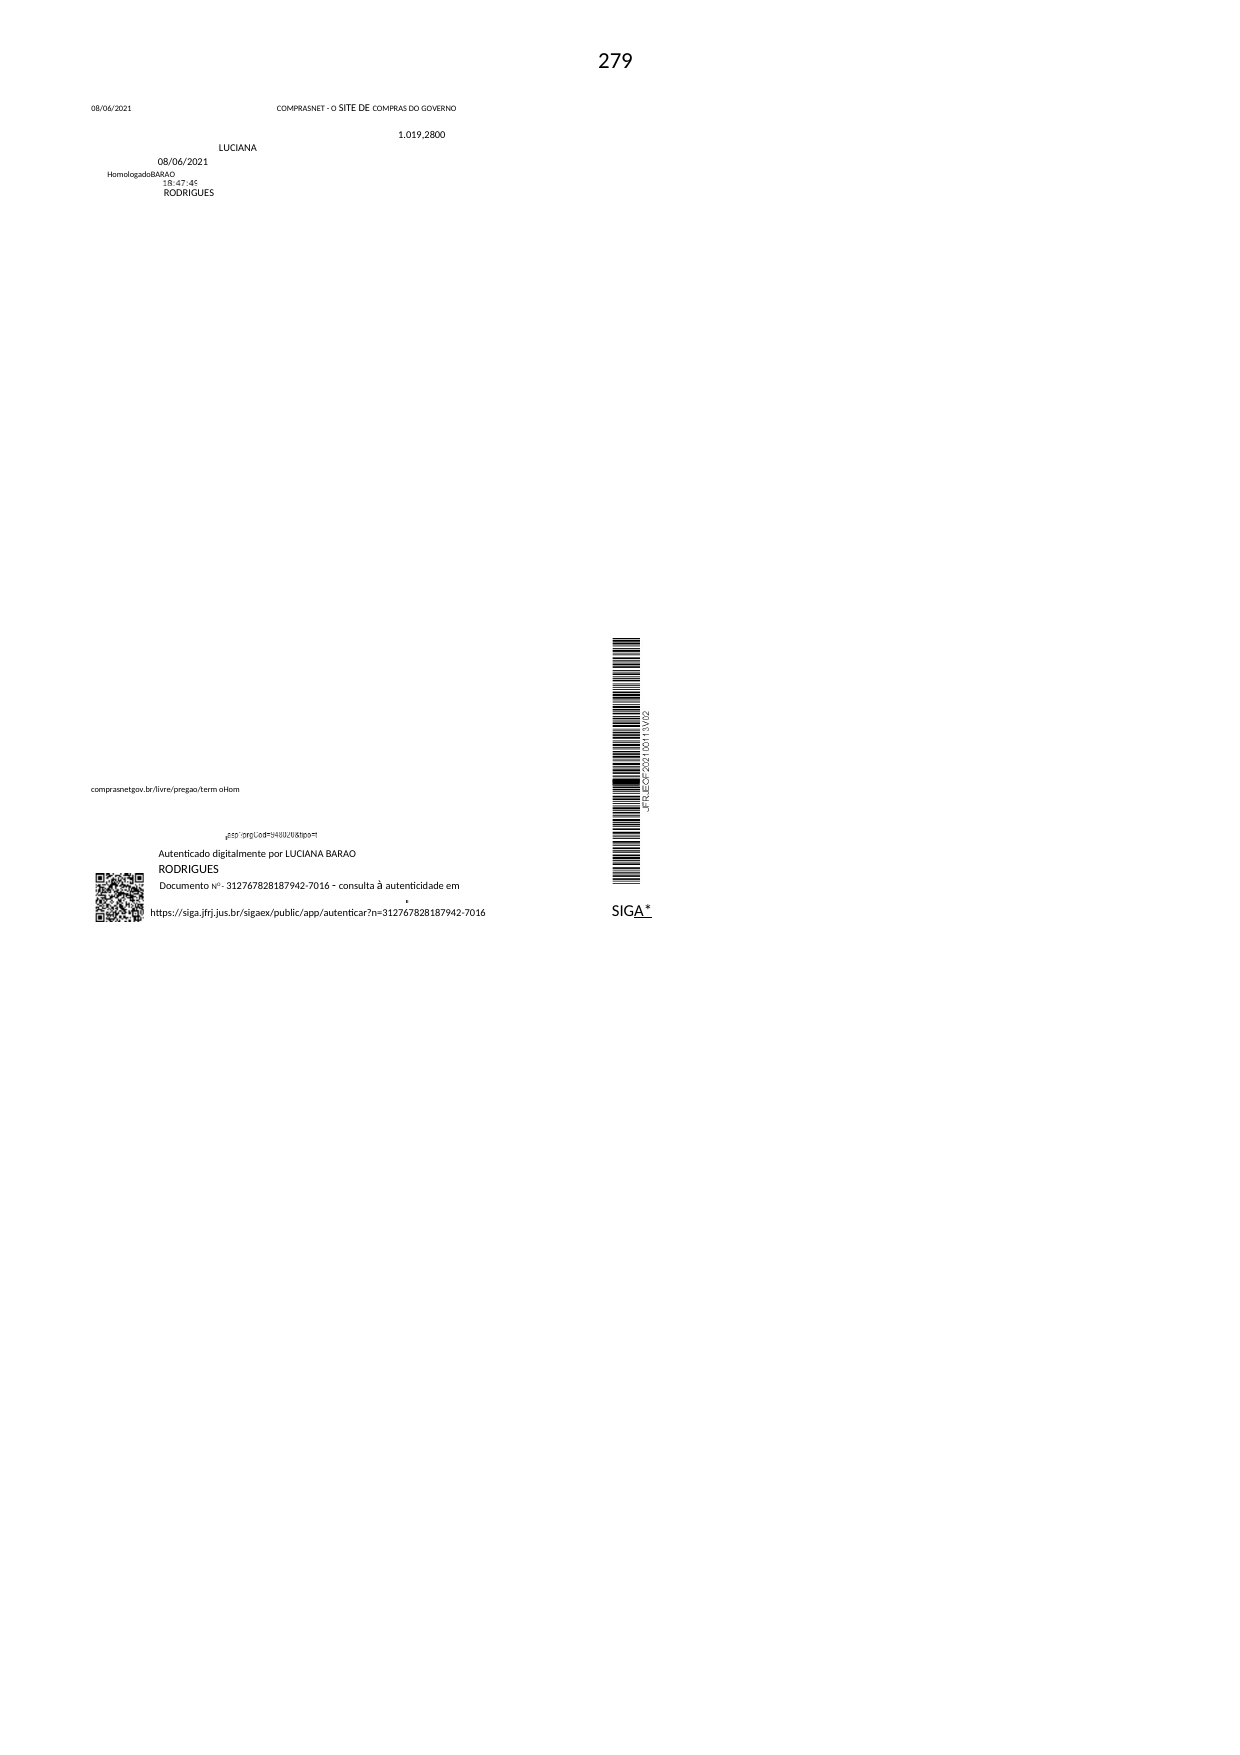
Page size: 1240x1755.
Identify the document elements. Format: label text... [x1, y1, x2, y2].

text RODRIGUES [163, 187, 569, 199]
text 1.019,2800 [163, 128, 680, 141]
text LUCIANA [219, 142, 569, 154]
text HomologadoBARAO [107, 169, 565, 179]
subtitle 08/06/2021 [158, 156, 1089, 168]
